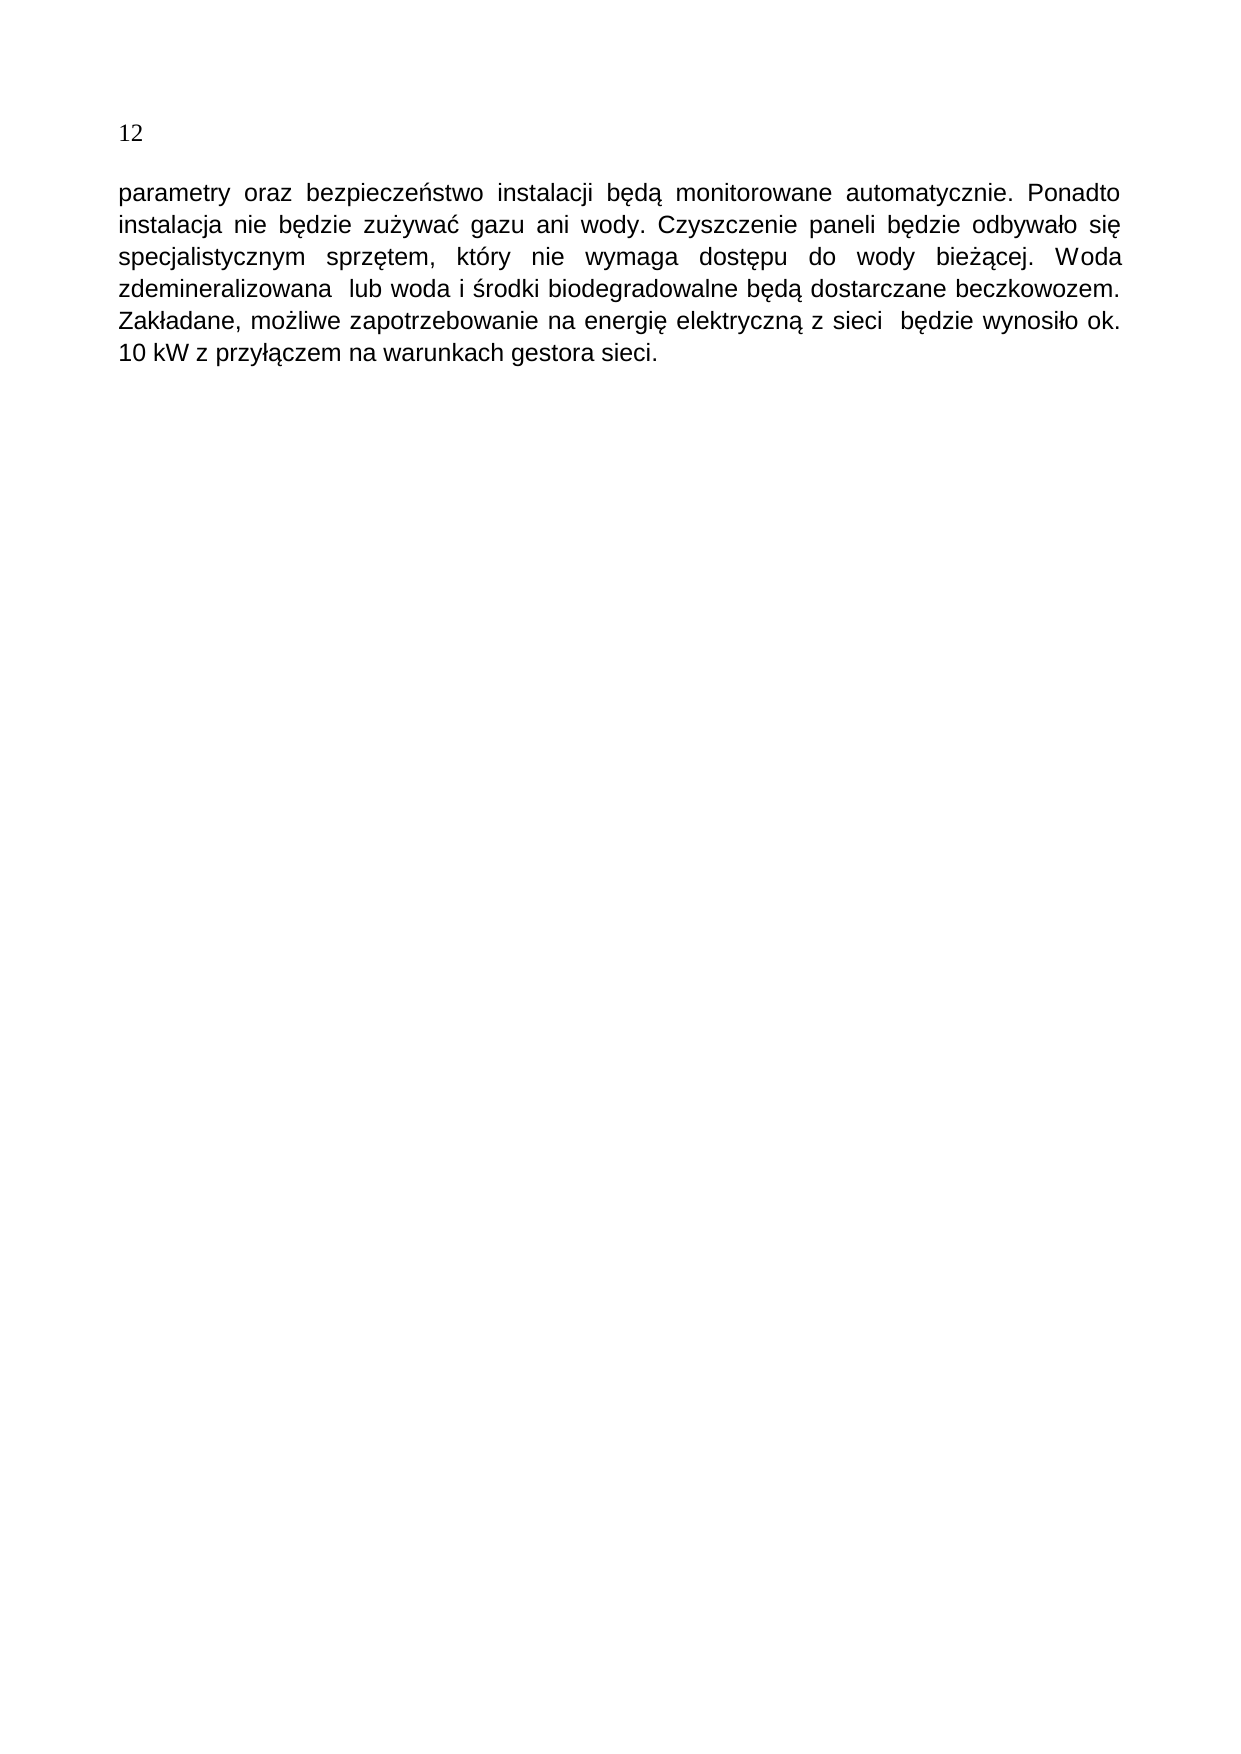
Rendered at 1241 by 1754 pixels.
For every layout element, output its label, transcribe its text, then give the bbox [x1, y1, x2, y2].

text parametry oraz bezpieczeństwo instalacji będą monitorowane automatycznie. Ponadto instalacja nie będzie zużywać gazu ani wody. Czyszczenie paneli będzie odbywało się specjalistycznym sprzętem, który nie wymaga dostępu do wody bieżącej. Woda zdemineralizowana lub woda i środki biodegradowalne będą dostarczane beczkowozem. Zakładane, możliwe zapotrzebowanie na energię elektryczną z sieci będzie wynosiło ok. 10 kW z przyłączem na warunkach gestora sieci. [118, 176, 1122, 368]
